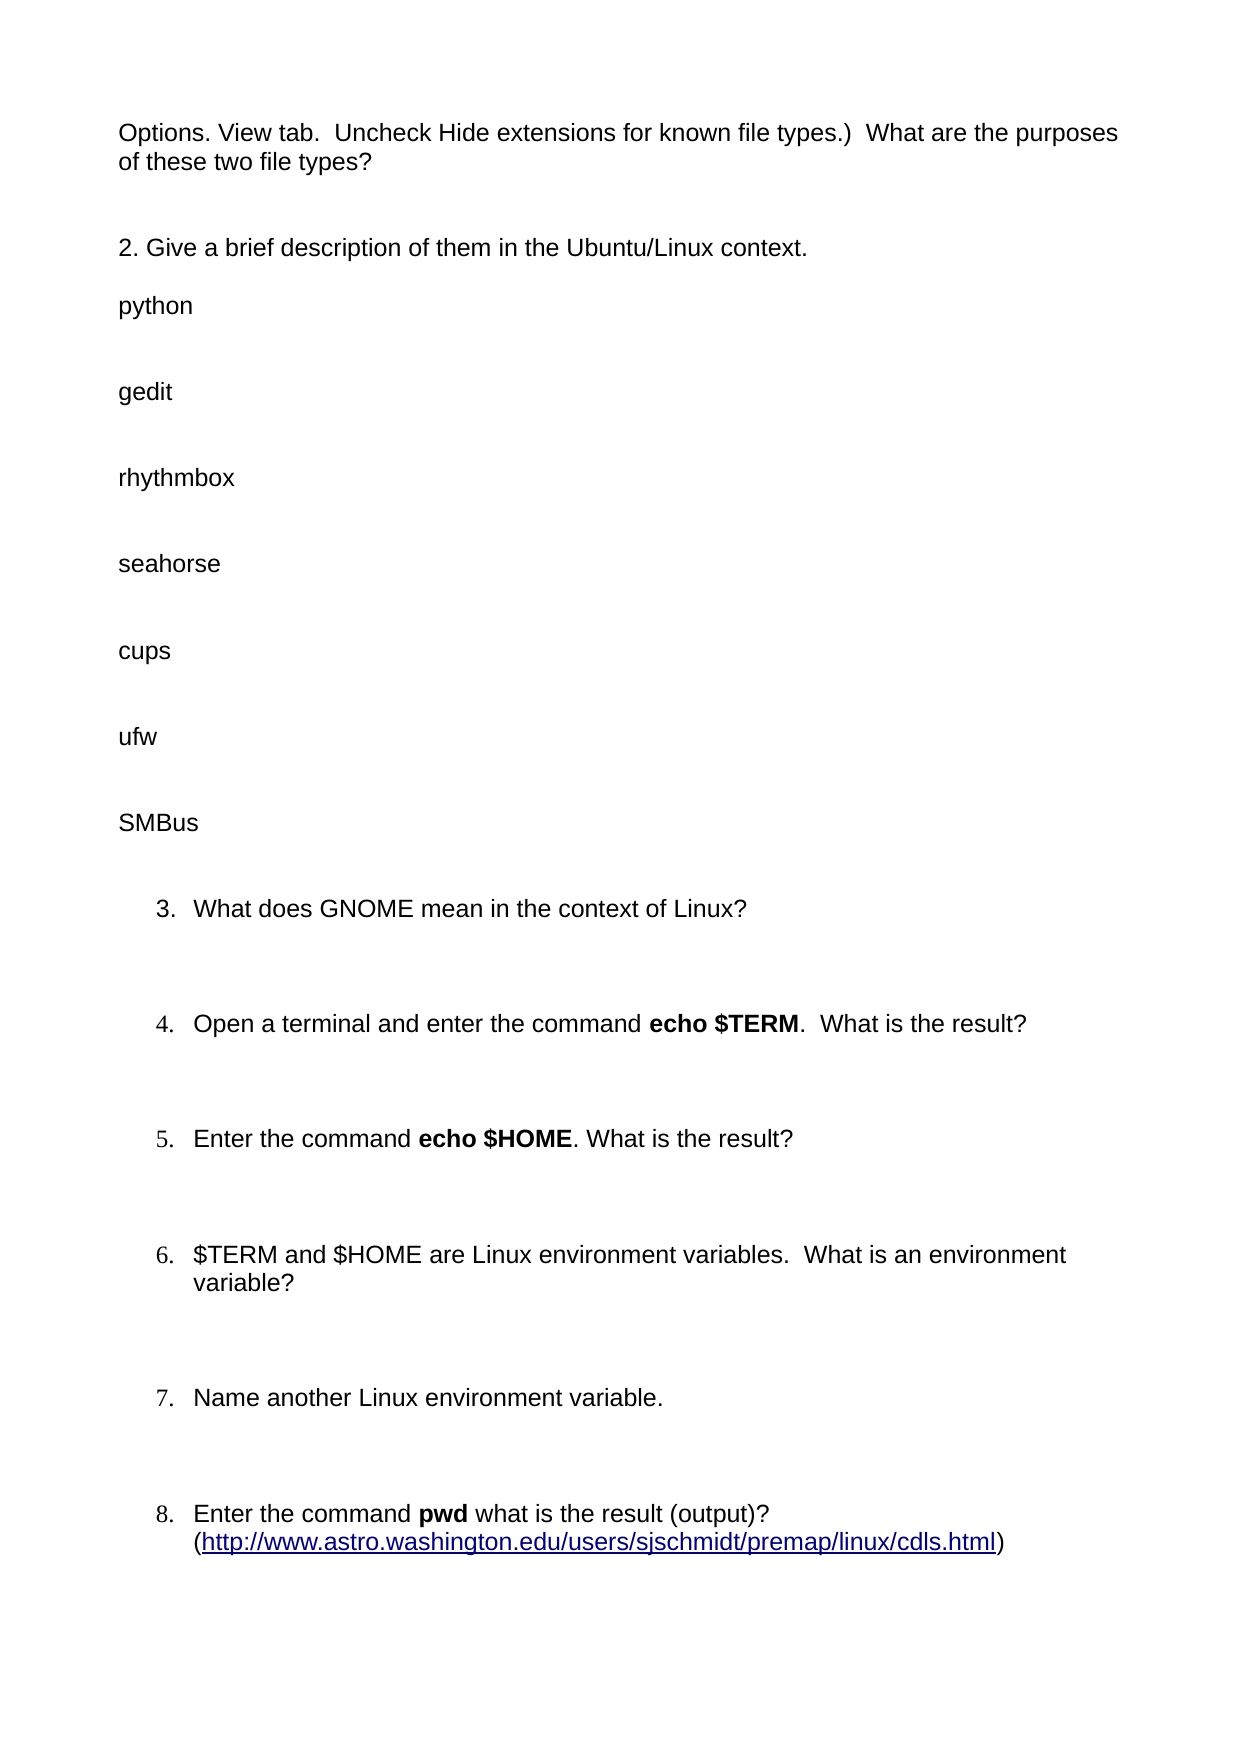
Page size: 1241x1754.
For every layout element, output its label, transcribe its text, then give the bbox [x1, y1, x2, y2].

text cups [118, 636, 1122, 664]
text 2. Give a brief description of them in the Ubuntu/Linux context. [118, 233, 1122, 262]
text python [118, 291, 1122, 319]
list $TERM and $HOME are Linux environment variables. What is an environment variable? [156, 1239, 1122, 1297]
list What does GNOME mean in the context of Linux? [156, 894, 1122, 923]
list Open a terminal and enter the command echo $TERM. What is the result? [156, 1009, 1122, 1038]
text rhythmbox [118, 463, 1122, 492]
list Enter the command echo $HOME. What is the result? [156, 1124, 1122, 1153]
text ufw [118, 722, 1122, 751]
text gedit [118, 377, 1122, 406]
text SMBus [118, 808, 1122, 837]
list Name another Linux environment variable. [156, 1383, 1122, 1412]
list Enter the command pwd what is the result (output)? (http://www.astro.washington.edu/users/sjschmidt/premap/linux/cdls.html) [156, 1498, 1122, 1556]
text seahorse [118, 549, 1122, 578]
text Options. View tab. Uncheck Hide extensions for known file types.) What are the purposes of these two file types? [118, 118, 1122, 176]
